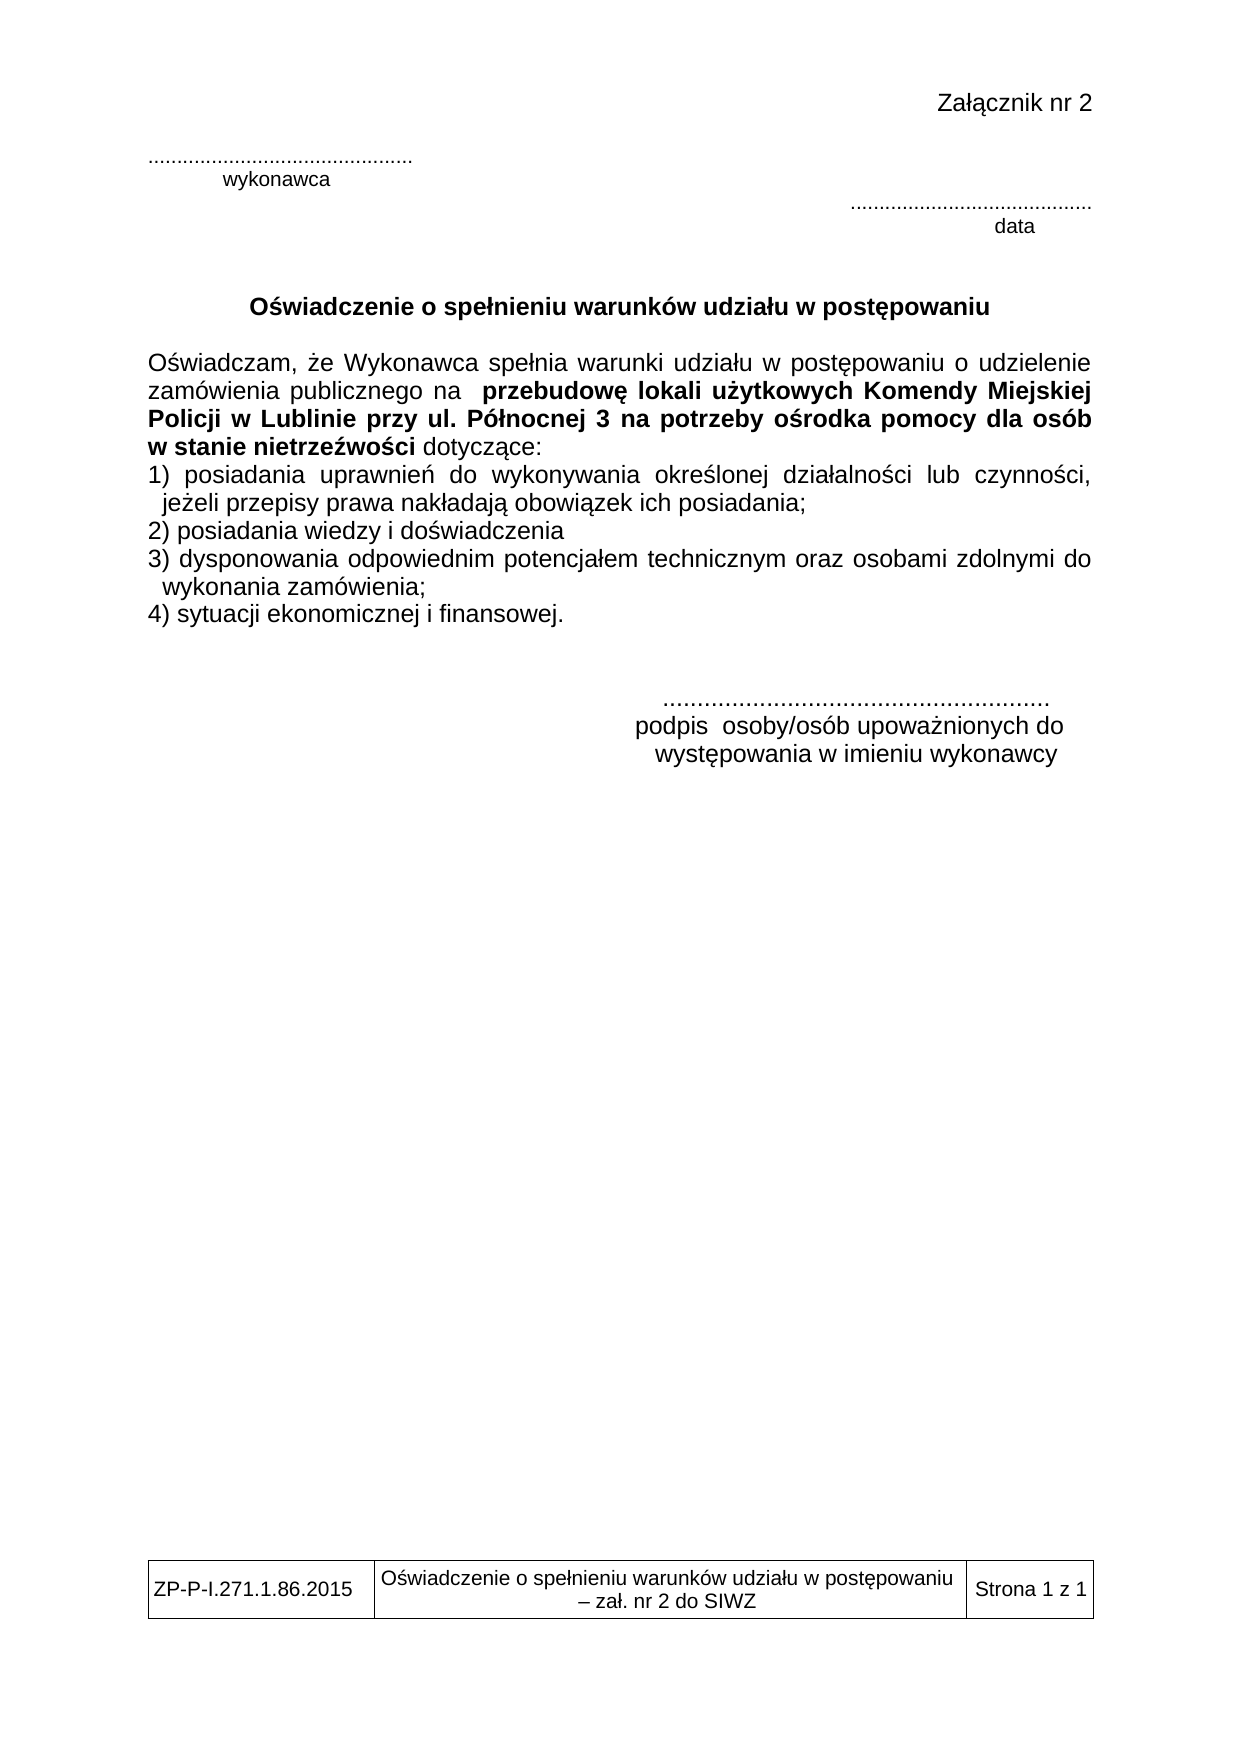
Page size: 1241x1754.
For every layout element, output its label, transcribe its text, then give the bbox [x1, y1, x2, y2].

text data [148, 214, 1093, 237]
text 4) sytuacji ekonomicznej i finansowej. [148, 600, 1093, 628]
subtitle Załącznik nr 2 [148, 89, 1093, 117]
text podpis osoby/osób upoważnionych do [620, 712, 1093, 740]
text występowania w imieniu wykonawcy [620, 740, 1093, 768]
text .............................................. [148, 144, 1093, 168]
text ........................................................ [620, 684, 1093, 712]
text Oświadczam, że Wykonawca spełnia warunki udziału w postępowaniu o udzielenie zamówienia publicznego na przebudowę lokali użytkowych Komendy Miejskiej Policji w Lublinie przy ul. Północnej 3 na potrzeby ośrodka pomocy dla osób w stanie nietrzeźwości dotyczące: [148, 349, 1093, 461]
text 1) posiadania uprawnień do wykonywania określonej działalności lub czynności, jeżeli przepisy prawa nakładają obowiązek ich posiadania; [148, 461, 1093, 517]
text 2) posiadania wiedzy i doświadczenia [148, 517, 1093, 544]
text Oświadczenie o spełnieniu warunków udziału w postępowaniu [148, 293, 1093, 321]
text wykonawca [148, 168, 1093, 191]
text .......................................... [148, 191, 1093, 214]
text 3) dysponowania odpowiednim potencjałem technicznym oraz osobami zdolnymi do wykonania zamówienia; [148, 544, 1093, 600]
